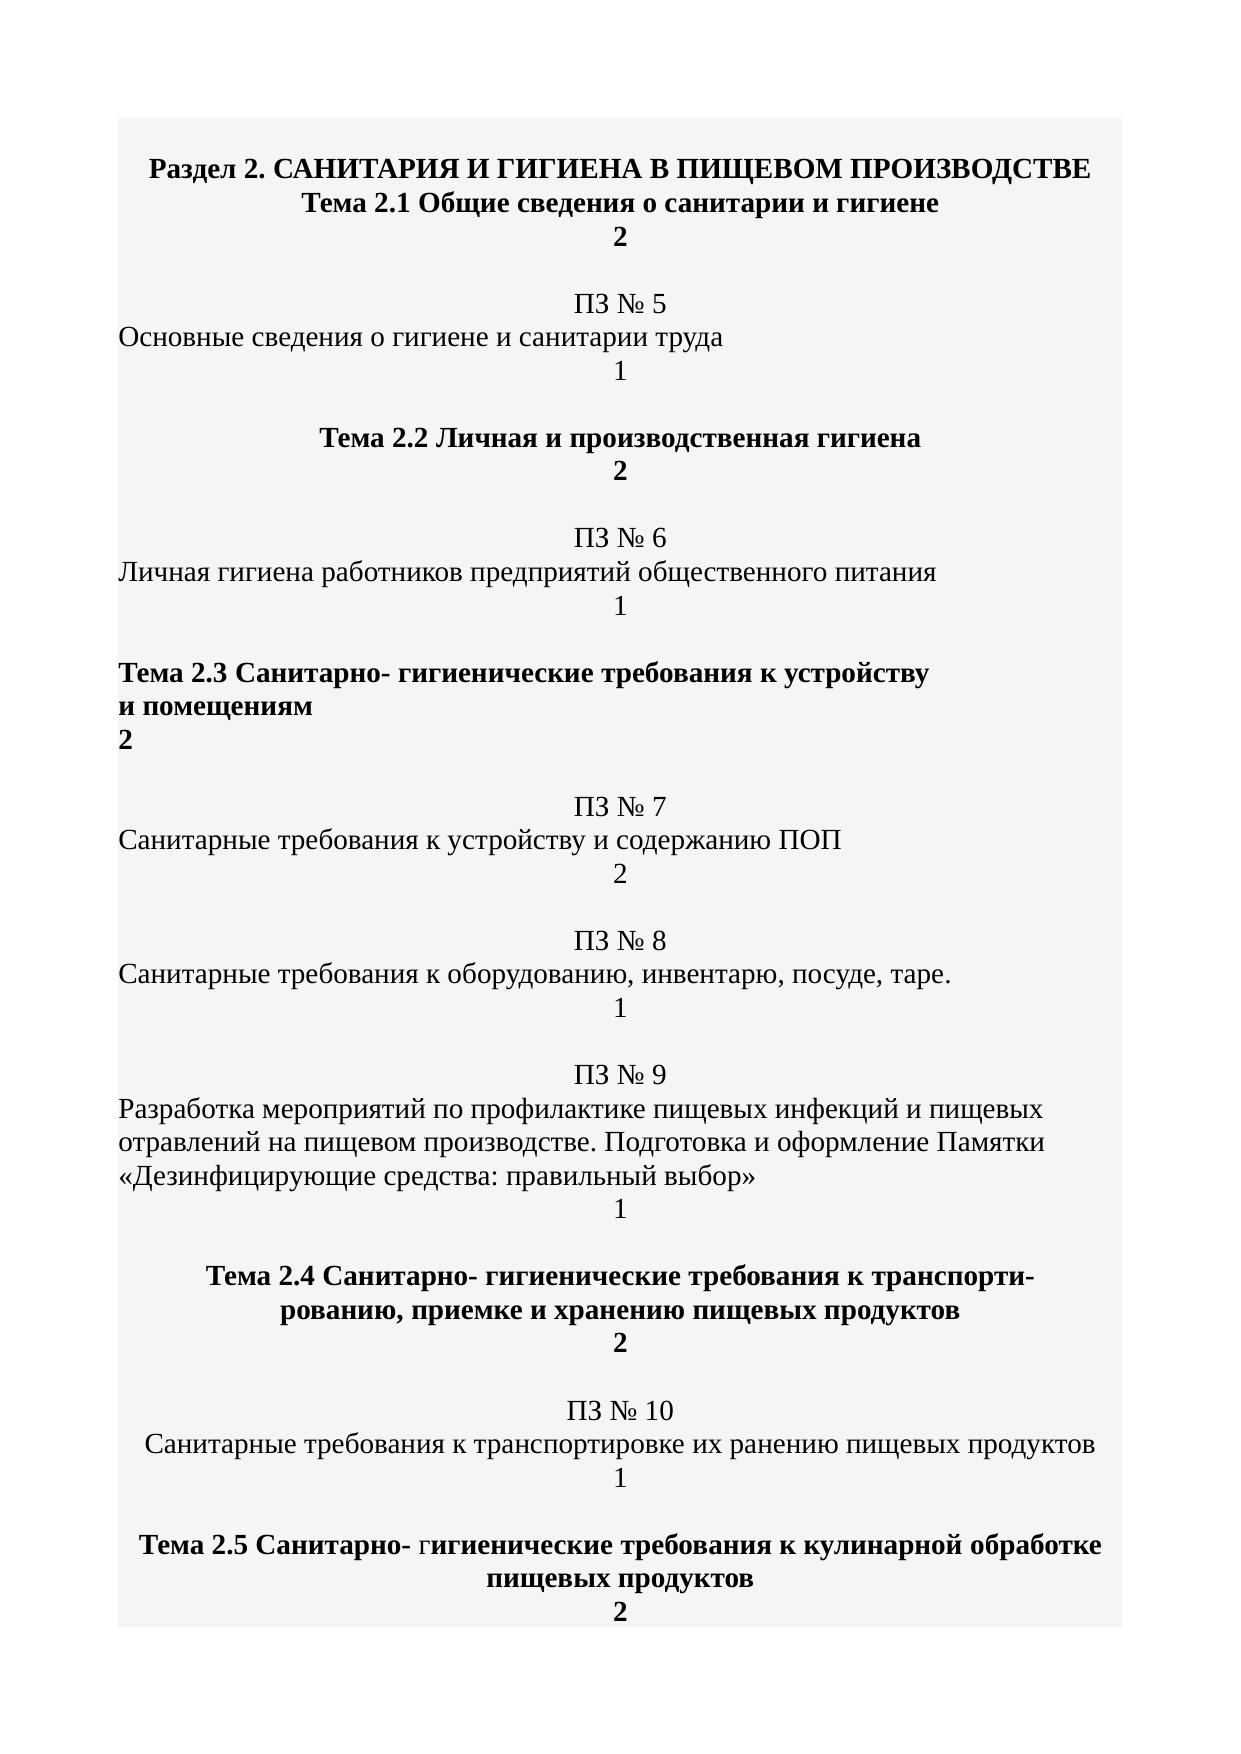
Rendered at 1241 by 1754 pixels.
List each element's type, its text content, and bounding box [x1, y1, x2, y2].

text Тема 2.5 Санитарно- гигиенические требования к кулинарной обработке пищевых продуктов [118, 1527, 1122, 1594]
text 2 [118, 219, 1122, 252]
text 1 [118, 990, 1122, 1024]
text ПЗ № 6 [118, 521, 1122, 554]
text 2 [118, 722, 1122, 755]
text 1 [118, 588, 1122, 621]
text Раздел 2. САНИТАРИЯ И ГИГИЕНА В ПИЩЕВОМ ПРОИЗВОДСТВЕ [118, 152, 1122, 185]
text Тема 2.3 Санитарно- гигиенические требования к устройству и помещениям [118, 655, 1122, 722]
text 1 [118, 1191, 1122, 1225]
text 2 [118, 1594, 1122, 1627]
text Санитарные требования к устройству и содержанию ПОП [118, 822, 1122, 856]
text Тема 2.4 Санитарно- гигиенические требования к транспорти-рованию, приемке и хранению пищевых продуктов [118, 1258, 1122, 1326]
text 1 [118, 1460, 1122, 1493]
text 2 [118, 856, 1122, 889]
text 2 [118, 1326, 1122, 1359]
text Разработка мероприятий по профилактике пищевых инфекций и пищевых отравлений на пищевом производстве. Подготовка и оформление Памятки «Дезинфицирующие средства: правильный выбор» [118, 1091, 1122, 1191]
text Тема 2.2 Личная и производственная гигиена [118, 420, 1122, 453]
text Личная гигиена работников предприятий общественного питания [118, 554, 1122, 588]
text 1 [118, 353, 1122, 386]
text ПЗ № 9 [118, 1057, 1122, 1091]
text Санитарные требования к оборудованию, инвентарю, посуде, таре. [118, 957, 1122, 990]
text ПЗ № 5 [118, 286, 1122, 319]
text Основные сведения о гигиене и санитарии труда [118, 319, 1122, 353]
text ПЗ № 10 [118, 1393, 1122, 1426]
text Тема 2.1 Общие сведения о санитарии и гигиене [118, 185, 1122, 219]
text ПЗ № 7 [118, 789, 1122, 822]
text 2 [118, 453, 1122, 487]
text ПЗ № 8 [118, 923, 1122, 957]
text Санитарные требования к транспортировке их ранению пищевых продуктов [118, 1426, 1122, 1460]
